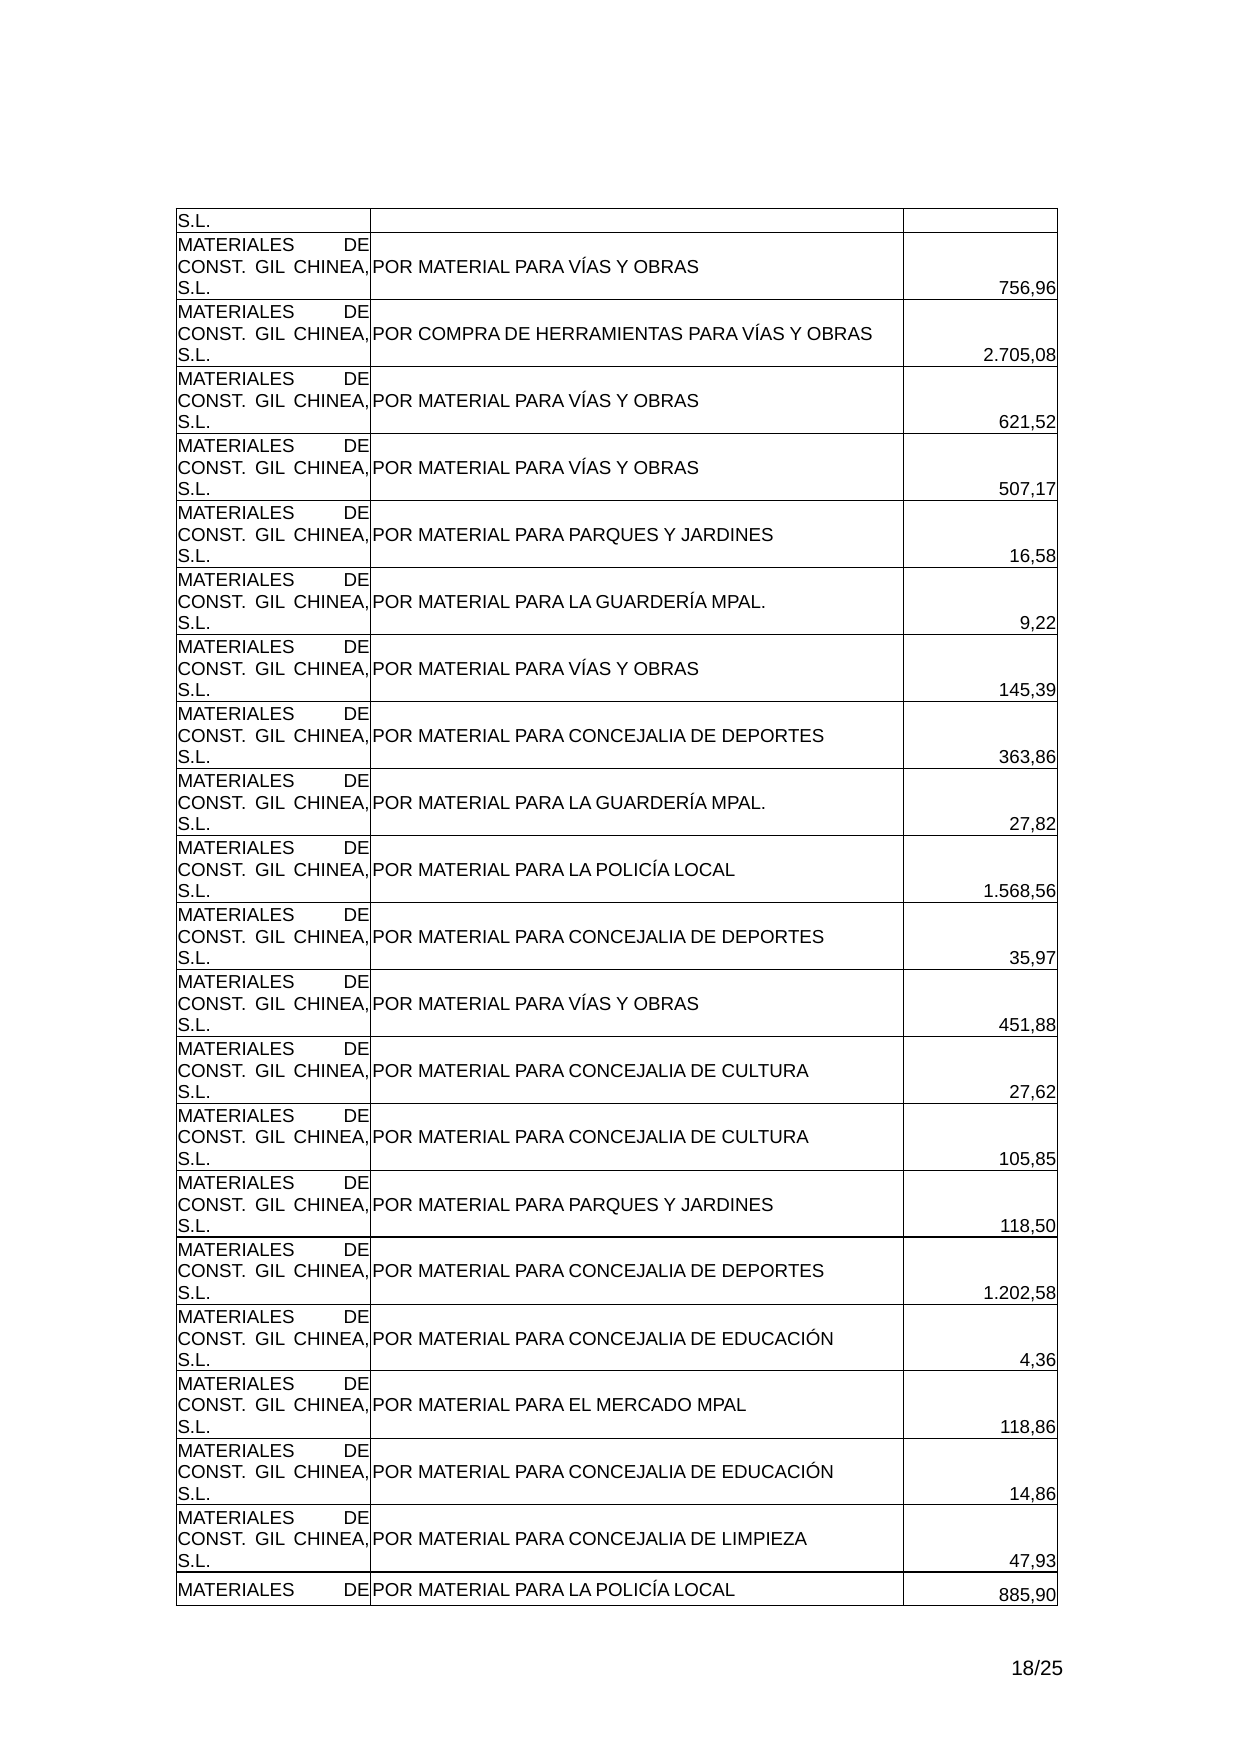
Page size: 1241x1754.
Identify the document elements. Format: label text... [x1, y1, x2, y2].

table_cell 756,96 [904, 233, 1057, 299]
table_cell MATERIALES DE CONST. GIL CHINEA, S.L. [177, 702, 370, 768]
table_cell POR MATERIAL PARA CONCEJALIA DE EDUCACIÓN [371, 1439, 903, 1504]
table_cell POR MATERIAL PARA CONCEJALIA DE DEPORTES [371, 1238, 903, 1303]
table_cell 885,90 [904, 1573, 1057, 1605]
table_cell POR MATERIAL PARA PARQUES Y JARDINES [371, 501, 903, 567]
table_cell 27,62 [904, 1037, 1057, 1102]
table_cell 621,52 [904, 367, 1057, 433]
table_cell MATERIALES DE CONST. GIL CHINEA, S.L. [177, 769, 370, 834]
table_cell 27,82 [904, 769, 1057, 834]
table_cell POR MATERIAL PARA VÍAS Y OBRAS [371, 635, 903, 701]
table_cell POR MATERIAL PARA LA POLICÍA LOCAL [371, 836, 903, 902]
table_cell MATERIALES DE CONST. GIL CHINEA, S.L. [177, 501, 370, 567]
table_cell [371, 209, 903, 232]
table_cell 16,58 [904, 501, 1057, 567]
table_cell POR MATERIAL PARA VÍAS Y OBRAS [371, 434, 903, 500]
table_cell POR MATERIAL PARA VÍAS Y OBRAS [371, 233, 903, 299]
table_cell 9,22 [904, 568, 1057, 634]
table_cell S.L. [177, 209, 370, 232]
table_cell POR MATERIAL PARA PARQUES Y JARDINES [371, 1171, 903, 1236]
table_cell MATERIALES DE CONST. GIL CHINEA, S.L. [177, 300, 370, 366]
table_cell MATERIALES DE CONST. GIL CHINEA, S.L. [177, 836, 370, 902]
table_cell 507,17 [904, 434, 1057, 500]
table_cell 451,88 [904, 970, 1057, 1036]
table_cell 118,86 [904, 1371, 1057, 1437]
table_cell MATERIALES DE CONST. GIL CHINEA, S.L. [177, 367, 370, 433]
table_cell POR MATERIAL PARA LA POLICÍA LOCAL [371, 1573, 903, 1605]
table_cell POR MATERIAL PARA CONCEJALIA DE CULTURA [371, 1104, 903, 1169]
table_cell 105,85 [904, 1104, 1057, 1169]
table_cell MATERIALES DE CONST. GIL CHINEA, S.L. [177, 434, 370, 500]
table_cell MATERIALES DE CONST. GIL CHINEA, S.L. [177, 1439, 370, 1504]
table_cell MATERIALES DE CONST. GIL CHINEA, S.L. [177, 568, 370, 634]
table_cell POR MATERIAL PARA CONCEJALIA DE DEPORTES [371, 903, 903, 968]
table_cell MATERIALES DE CONST. GIL CHINEA, S.L. [177, 1171, 370, 1236]
table_cell 363,86 [904, 702, 1057, 768]
table_cell 47,93 [904, 1505, 1057, 1571]
table_cell 4,36 [904, 1305, 1057, 1370]
table_cell POR MATERIAL PARA VÍAS Y OBRAS [371, 367, 903, 433]
table_cell 1.202,58 [904, 1238, 1057, 1303]
table_cell POR MATERIAL PARA CONCEJALIA DE EDUCACIÓN [371, 1305, 903, 1370]
table_cell POR MATERIAL PARA VÍAS Y OBRAS [371, 970, 903, 1036]
table_cell POR MATERIAL PARA LA GUARDERÍA MPAL. [371, 769, 903, 834]
table_cell 35,97 [904, 903, 1057, 968]
table_cell 14,86 [904, 1439, 1057, 1504]
table_cell POR MATERIAL PARA LA GUARDERÍA MPAL. [371, 568, 903, 634]
table_cell POR MATERIAL PARA EL MERCADO MPAL [371, 1371, 903, 1437]
table_cell MATERIALES DE CONST. GIL CHINEA, S.L. [177, 635, 370, 701]
table_cell 145,39 [904, 635, 1057, 701]
table_cell MATERIALES DE CONST. GIL CHINEA, S.L. [177, 1305, 370, 1370]
table_cell MATERIALES DE CONST. GIL CHINEA, S.L. [177, 1104, 370, 1169]
table_cell MATERIALES DE CONST. GIL CHINEA, S.L. [177, 1238, 370, 1303]
table_cell 118,50 [904, 1171, 1057, 1236]
table_cell 2.705,08 [904, 300, 1057, 366]
table_cell MATERIALES DE CONST. GIL CHINEA, S.L. [177, 1505, 370, 1571]
table_cell MATERIALES DE [177, 1573, 370, 1605]
table_cell MATERIALES DE CONST. GIL CHINEA, S.L. [177, 903, 370, 968]
table_cell POR MATERIAL PARA CONCEJALIA DE DEPORTES [371, 702, 903, 768]
table_cell POR COMPRA DE HERRAMIENTAS PARA VÍAS Y OBRAS [371, 300, 903, 366]
table_cell MATERIALES DE CONST. GIL CHINEA, S.L. [177, 233, 370, 299]
table_cell POR MATERIAL PARA CONCEJALIA DE CULTURA [371, 1037, 903, 1102]
table_cell MATERIALES DE CONST. GIL CHINEA, S.L. [177, 970, 370, 1036]
table_cell MATERIALES DE CONST. GIL CHINEA, S.L. [177, 1037, 370, 1102]
table_cell MATERIALES DE CONST. GIL CHINEA, S.L. [177, 1371, 370, 1437]
table_cell 1.568,56 [904, 836, 1057, 902]
table_cell POR MATERIAL PARA CONCEJALIA DE LIMPIEZA [371, 1505, 903, 1571]
table_cell [904, 209, 1057, 232]
